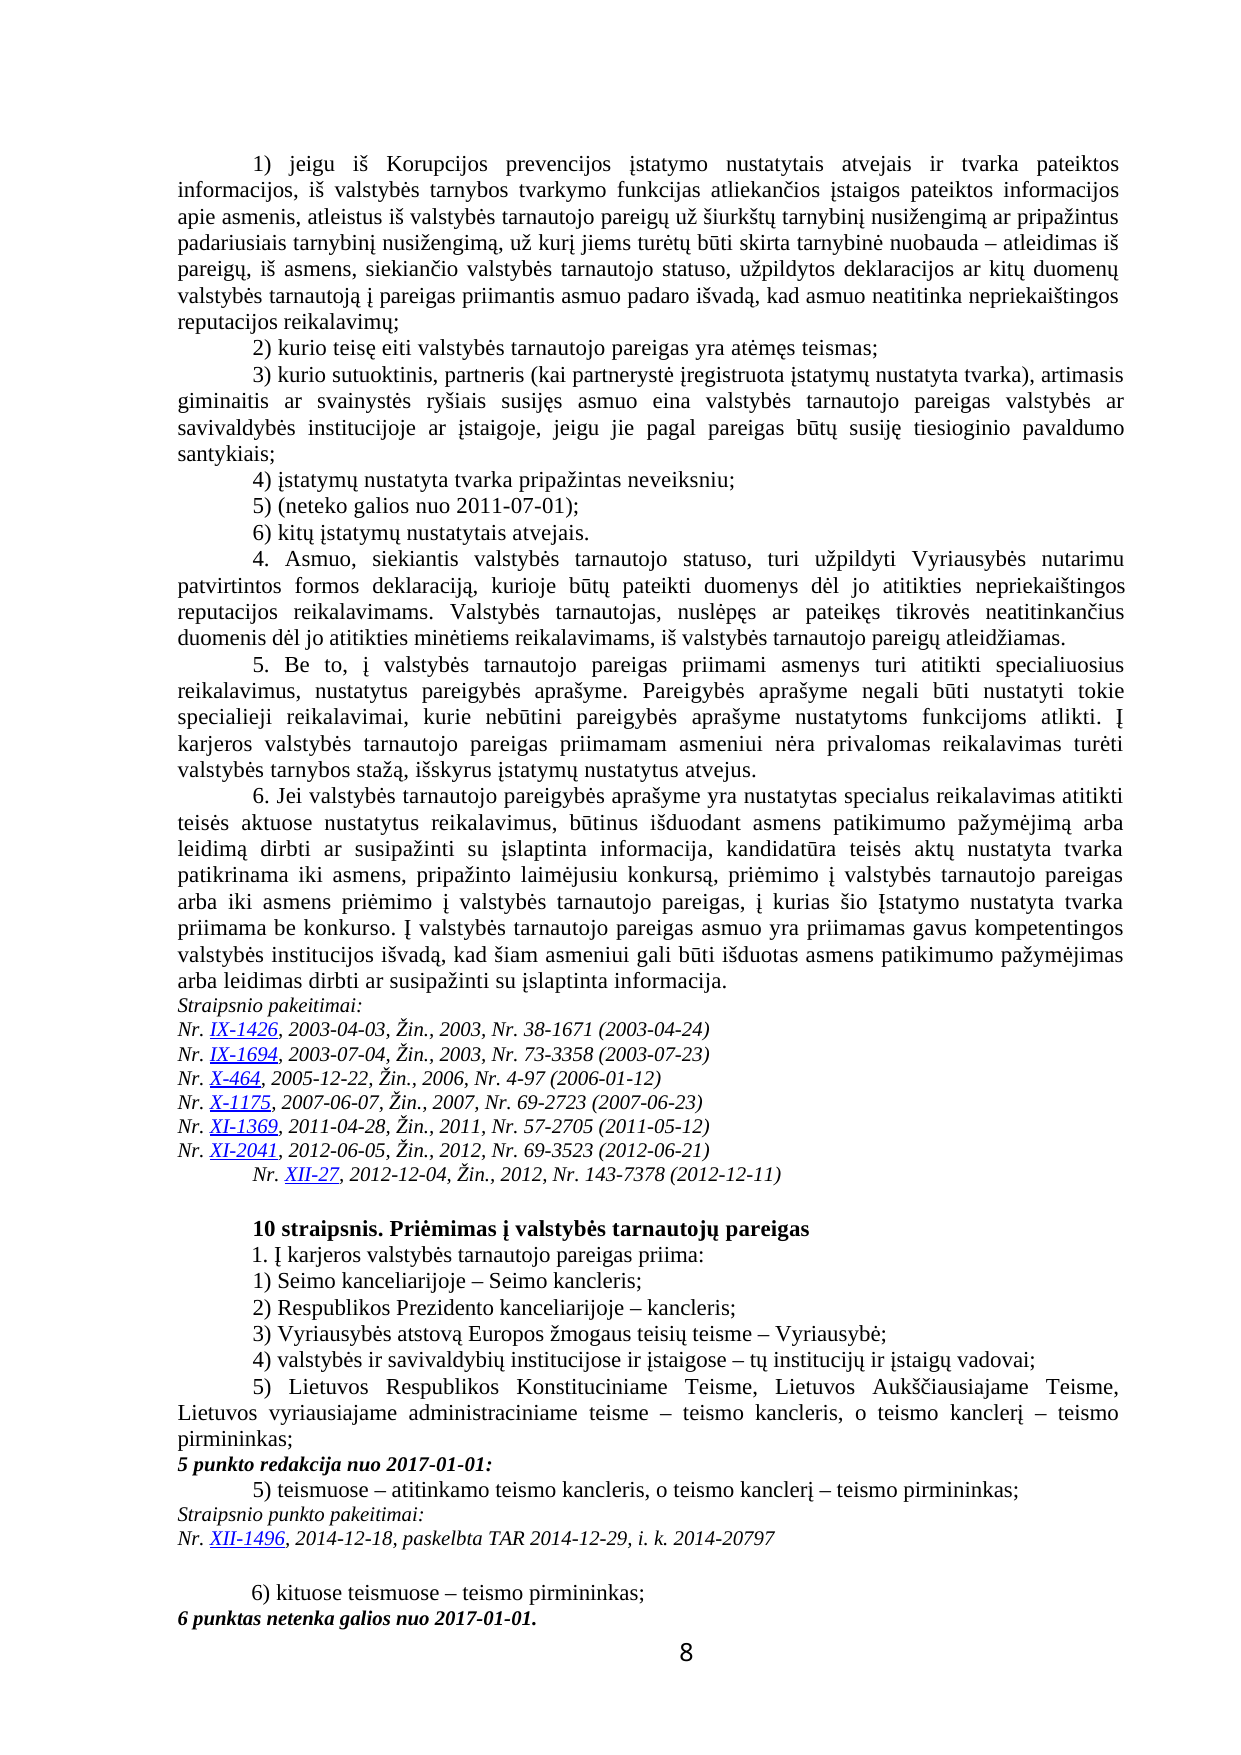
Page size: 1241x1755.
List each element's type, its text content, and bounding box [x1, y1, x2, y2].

text 3) Vyriausybės atstovą Europos žmogaus teisių teisme – Vyriausybė; [177, 1320, 1120, 1346]
text Nr. IX-1694, 2003-07-04, Žin., 2003, Nr. 73-3358 (2003-07-23) [177, 1041, 1120, 1066]
text 5 punkto redakcija nuo 2017-01-01: [177, 1452, 1120, 1476]
text 6) kituose teismuose – teismo pirmininkas; [177, 1579, 1120, 1605]
text Nr. XII-27, 2012-12-04, Žin., 2012, Nr. 143-7378 (2012-12-11) [177, 1162, 1120, 1186]
text 6 punktas netenka galios nuo 2017-01-01. [177, 1605, 1120, 1629]
text 5. Be to, į valstybės tarnautojo pareigas priimami asmenys turi atitikti specialiuosius reikalavimus, nustatytus pareigybės aprašyme. Pareigybės aprašyme negali būti nustatyti tokie specialieji reikalavimai, kurie nebūtini pareigybės aprašyme nustatytoms funkcijoms atlikti. Į karjeros valstybės tarnautojo pareigas priimamam asmeniui nėra privalomas reikalavimas turėti valstybės tarnybos stažą, išskyrus įstatymų nustatytus atvejus. [177, 651, 1126, 782]
text 1. Į karjeros valstybės tarnautojo pareigas priima: [177, 1241, 1120, 1267]
text 5) (neteko galios nuo 2011-07-01); [177, 493, 1126, 519]
text 5) teismuose – atitinkamo teismo kancleris, o teismo kanclerį – teismo pirmininkas; [177, 1476, 1120, 1502]
text 10 straipsnis. Priėmimas į valstybės tarnautojų pareigas [177, 1214, 1126, 1241]
text 1) jeigu iš Korupcijos prevencijos įstatymo nustatytais atvejais ir tvarka pateiktos informacijos, iš valstybės tarnybos tvarkymo funkcijas atliekančios įstaigos pateiktos informacijos apie asmenis, atleistus iš valstybės tarnautojo pareigų už šiurkštų tarnybinį nusižengimą ar pripažintus padariusiais tarnybinį nusižengimą, už kurį jiems turėtų būti skirta tarnybinė nuobauda – atleidimas iš pareigų, iš asmens, siekiančio valstybės tarnautojo statuso, užpildytos deklaracijos ar kitų duomenų valstybės tarnautoją į pareigas priimantis asmuo padaro išvadą, kad asmuo neatitinka nepriekaištingos reputacijos reikalavimų; [177, 150, 1120, 334]
text Nr. XI-1369, 2011-04-28, Žin., 2011, Nr. 57-2705 (2011-05-12) [177, 1114, 1120, 1138]
text 4) įstatymų nustatyta tvarka pripažintas neveiksniu; [177, 466, 1126, 493]
text Nr. XII-1496, 2014-12-18, paskelbta TAR 2014-12-29, i. k. 2014-20797 [177, 1526, 1120, 1550]
text Nr. X-464, 2005-12-22, Žin., 2006, Nr. 4-97 (2006-01-12) [177, 1066, 1120, 1089]
text Nr. IX-1426, 2003-04-03, Žin., 2003, Nr. 38-1671 (2003-04-24) [177, 1017, 1120, 1041]
text Nr. X-1175, 2007-06-07, Žin., 2007, Nr. 69-2723 (2007-06-23) [177, 1089, 1120, 1114]
text 6) kitų įstatymų nustatytais atvejais. [177, 519, 1126, 545]
text 2) Respublikos Prezidento kanceliarijoje – kancleris; [177, 1294, 1120, 1320]
text Straipsnio pakeitimai: [177, 993, 1120, 1017]
text Straipsnio punkto pakeitimai: [177, 1502, 1120, 1526]
text 4. Asmuo, siekiantis valstybės tarnautojo statuso, turi užpildyti Vyriausybės nutarimu patvirtintos formos deklaraciją, kurioje būtų pateikti duomenys dėl jo atitikties nepriekaištingos reputacijos reikalavimams. Valstybės tarnautojas, nuslėpęs ar pateikęs tikrovės neatitinkančius duomenis dėl jo atitikties minėtiems reikalavimams, iš valstybės tarnautojo pareigų atleidžiamas. [177, 545, 1126, 651]
text 6. Jei valstybės tarnautojo pareigybės aprašyme yra nustatytas specialus reikalavimas atitikti teisės aktuose nustatytus reikalavimus, būtinus išduodant asmens patikimumo pažymėjimą arba leidimą dirbti ar susipažinti su įslaptinta informacija, kandidatūra teisės aktų nustatyta tvarka patikrinama iki asmens, pripažinto laimėjusiu konkursą, priėmimo į valstybės tarnautojo pareigas arba iki asmens priėmimo į valstybės tarnautojo pareigas, į kurias šio Įstatymo nustatyta tvarka priimama be konkurso. Į valstybės tarnautojo pareigas asmuo yra priimamas gavus kompetentingos valstybės institucijos išvadą, kad šiam asmeniui gali būti išduotas asmens patikimumo pažymėjimas arba leidimas dirbti ar susipažinti su įslaptinta informacija. [177, 782, 1126, 993]
text 1) Seimo kanceliarijoje – Seimo kancleris; [177, 1267, 1120, 1294]
text Nr. XI-2041, 2012-06-05, Žin., 2012, Nr. 69-3523 (2012-06-21) [177, 1138, 1120, 1162]
text 5) Lietuvos Respublikos Konstituciniame Teisme, Lietuvos Aukščiausiajame Teisme, Lietuvos vyriausiajame administraciniame teisme – teismo kancleris, o teismo kanclerį – teismo pirmininkas; [177, 1373, 1120, 1452]
text 3) kurio sutuoktinis, partneris (kai partnerystė įregistruota įstatymų nustatyta tvarka), artimasis giminaitis ar svainystės ryšiais susijęs asmuo eina valstybės tarnautojo pareigas valstybės ar savivaldybės institucijoje ar įstaigoje, jeigu jie pagal pareigas būtų susiję tiesioginio pavaldumo santykiais; [177, 361, 1126, 466]
text 2) kurio teisę eiti valstybės tarnautojo pareigas yra atėmęs teismas; [177, 334, 1126, 361]
text 4) valstybės ir savivaldybių institucijose ir įstaigose – tų institucijų ir įstaigų vadovai; [177, 1346, 1120, 1373]
